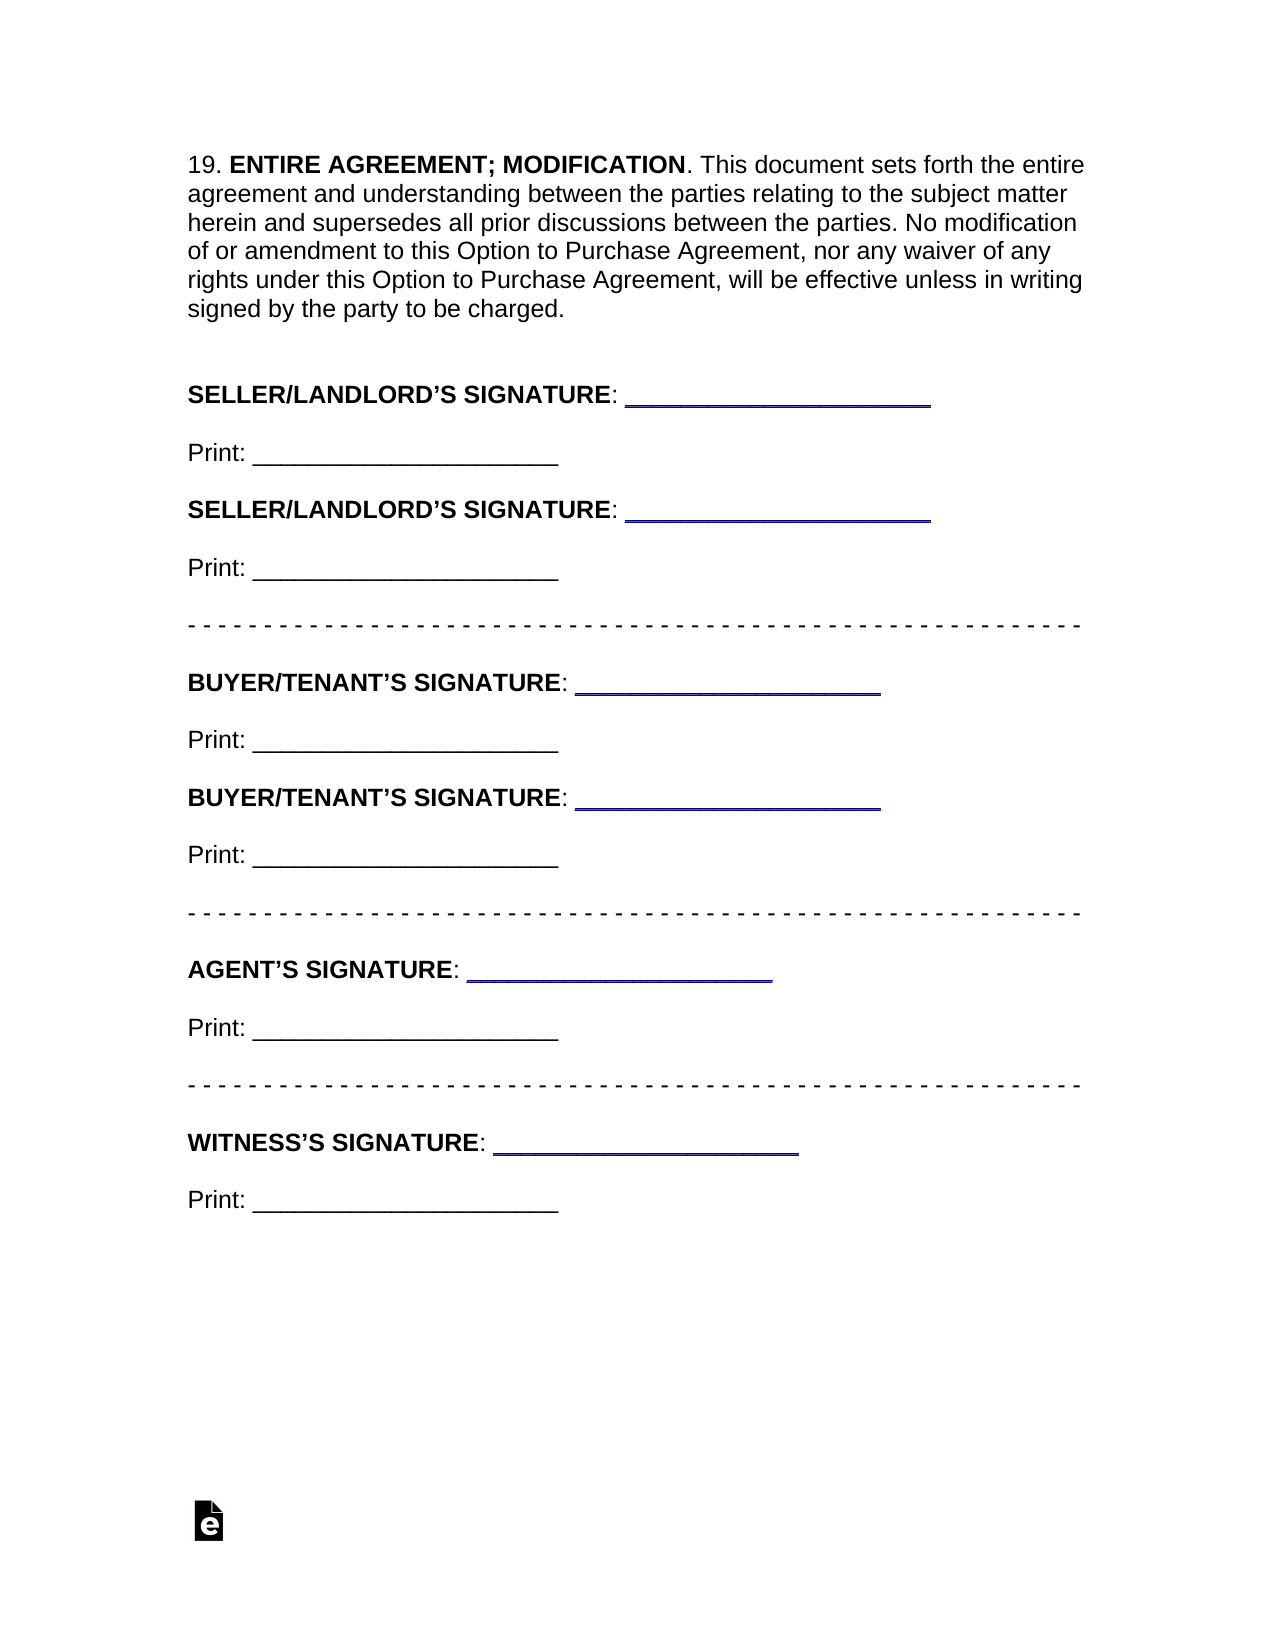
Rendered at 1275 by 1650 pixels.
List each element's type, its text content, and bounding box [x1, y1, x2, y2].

text - - - - - - - - - - - - - - - - - - - - - - - - - - - - - - - - - - - - - - - - - - - - - - - - - - - - - - - - - - - [187, 610, 1087, 639]
text Print: ______________________ [187, 725, 1087, 754]
text BUYER/TENANT’S SIGNATURE: ______________________ [187, 667, 1087, 696]
text 19. ENTIRE AGREEMENT; MODIFICATION. This document sets forth the entire agreement and understanding between the parties relating to the subject matter herein and supersedes all prior discussions between the parties. No modification of or amendment to this Option to Purchase Agreement, nor any waiver of any rights under this Option to Purchase Agreement, will be effective unless in writing signed by the party to be charged. [187, 150, 1087, 322]
text Print: ______________________ [187, 552, 1087, 581]
text SELLER/LANDLORD’S SIGNATURE: ______________________ [187, 495, 1087, 524]
text BUYER/TENANT’S SIGNATURE: ______________________ [187, 782, 1087, 811]
text AGENT’S SIGNATURE: ______________________ [187, 955, 1087, 984]
text - - - - - - - - - - - - - - - - - - - - - - - - - - - - - - - - - - - - - - - - - - - - - - - - - - - - - - - - - - - [187, 897, 1087, 926]
text Print: ______________________ [187, 437, 1087, 466]
text Print: ______________________ [187, 1185, 1087, 1214]
text WITNESS’S SIGNATURE: ______________________ [187, 1127, 1087, 1156]
text SELLER/LANDLORD’S SIGNATURE: ______________________ [187, 380, 1087, 409]
text Print: ______________________ [187, 840, 1087, 869]
text Print: ______________________ [187, 1012, 1087, 1041]
text - - - - - - - - - - - - - - - - - - - - - - - - - - - - - - - - - - - - - - - - - - - - - - - - - - - - - - - - - - - [187, 1070, 1087, 1099]
